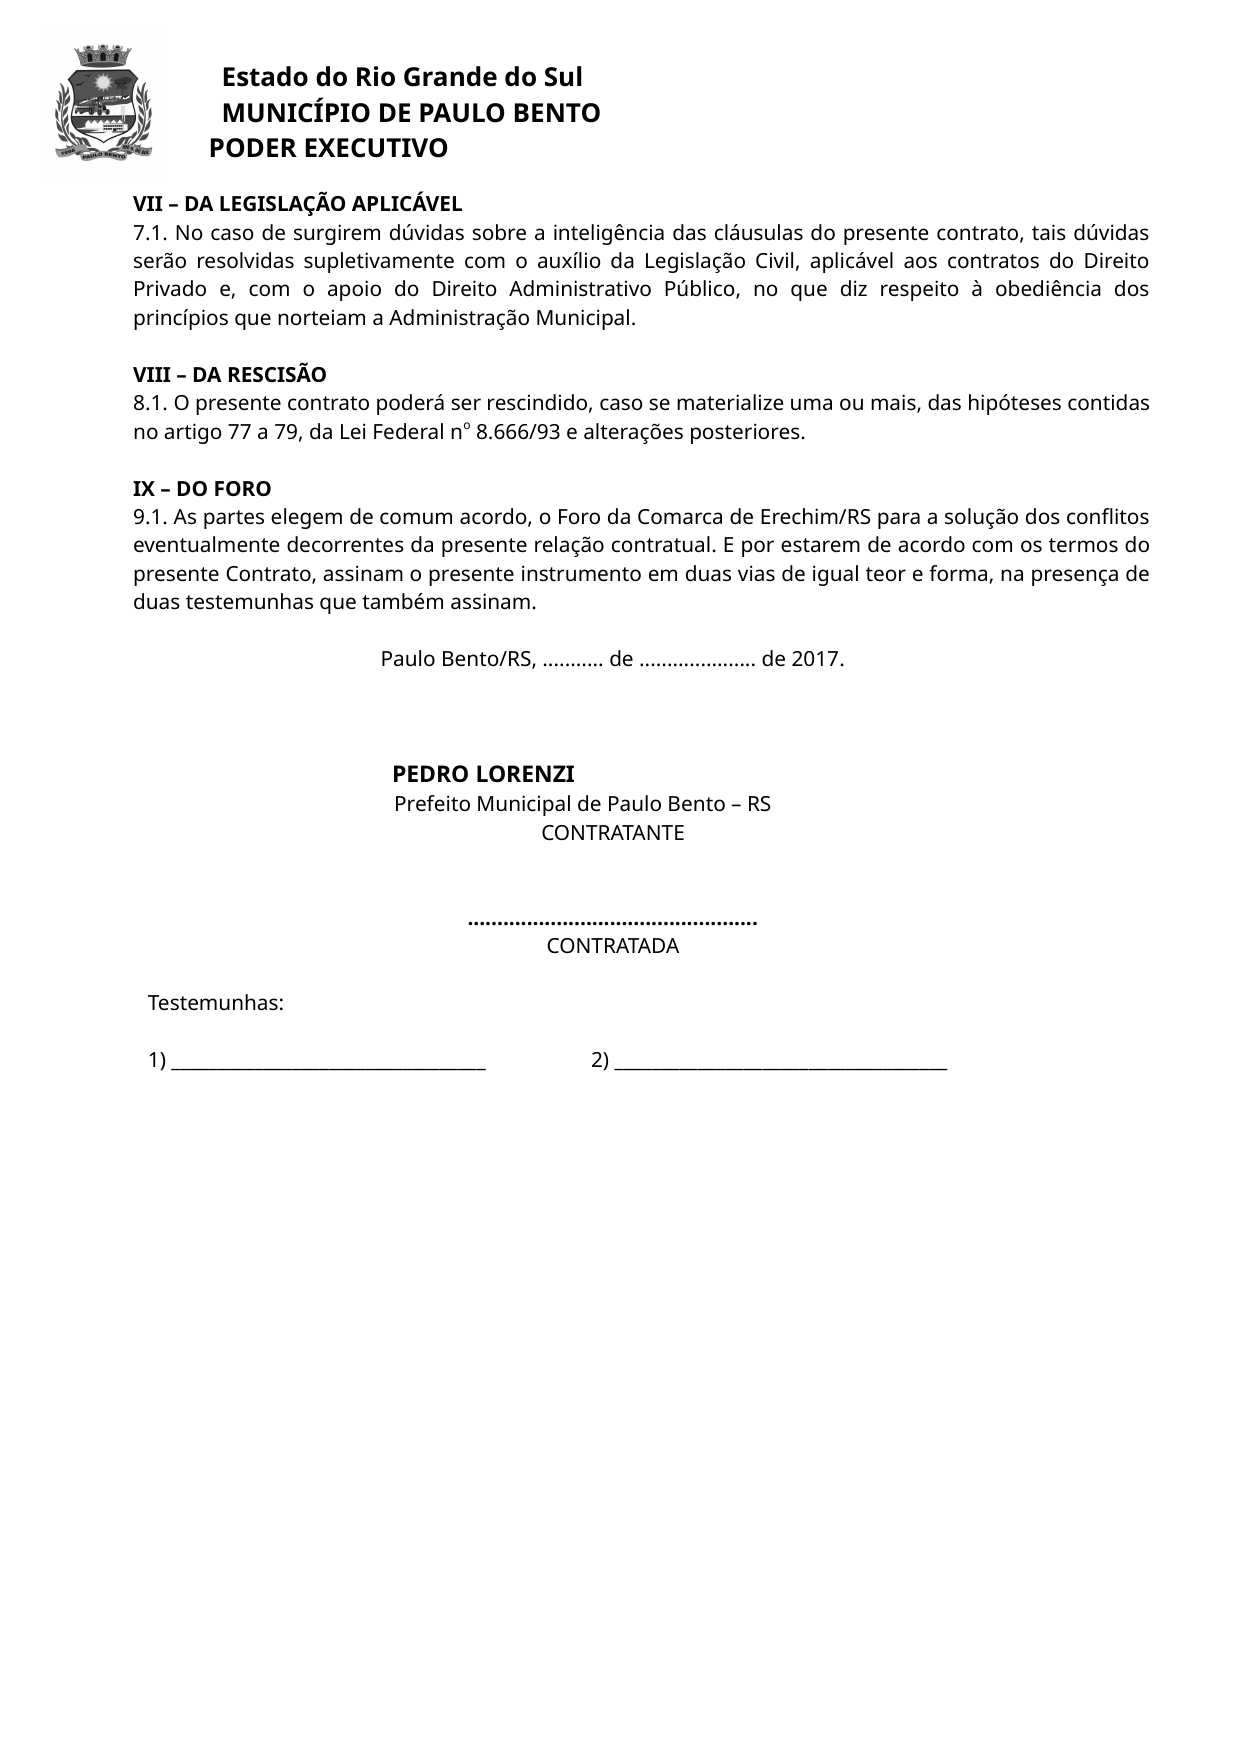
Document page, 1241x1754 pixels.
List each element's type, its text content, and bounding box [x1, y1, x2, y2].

subtitle IX – DO FORO [133, 474, 1152, 502]
subtitle PEDRO LORENZI [74, 758, 1152, 789]
subtitle VII – DA LEGISLAÇÃO APLICÁVEL [133, 189, 1152, 218]
text 7.1. No caso de surgirem dúvidas sobre a inteligência das cláusulas do presente contrato, tais dúvidas serão resolvidas supletivamente com o auxílio da Legislação Civil, aplicável aos contratos do Direito Privado e, com o apoio do Direito Administrativo Público, no que diz respeito à obediência dos princípios que norteiam a Administração Municipal. [133, 218, 1152, 331]
text CONTRATADA [74, 931, 1152, 960]
text 9.1. As partes elegem de comum acordo, o Foro da Comarca de Erechim/RS para a solução dos conflitos eventualmente decorrentes da presente relação contratual. E por estarem de acordo com os termos do presente Contrato, assinam o presente instrumento em duas vias de igual teor e forma, na presença de duas testemunhas que também assinam. [133, 502, 1152, 616]
text Paulo Bento/RS, ........... de ..................... de 2017. [74, 644, 1152, 673]
text 1) __________________________________ 2) ____________________________________ [148, 1045, 1152, 1074]
text Testemunhas: [148, 988, 1152, 1017]
subtitle VIII – DA RESCISÃO [133, 360, 1152, 388]
text CONTRATANTE [74, 818, 1152, 846]
text ................................................. [74, 903, 1152, 931]
text 8.1. O presente contrato poderá ser rescindido, caso se materialize uma ou mais, das hipóteses contidas no artigo 77 a 79, da Lei Federal no 8.666/93 e alterações posteriores. [133, 388, 1152, 445]
subtitle Prefeito Municipal de Paulo Bento – RS [14, 789, 1152, 818]
